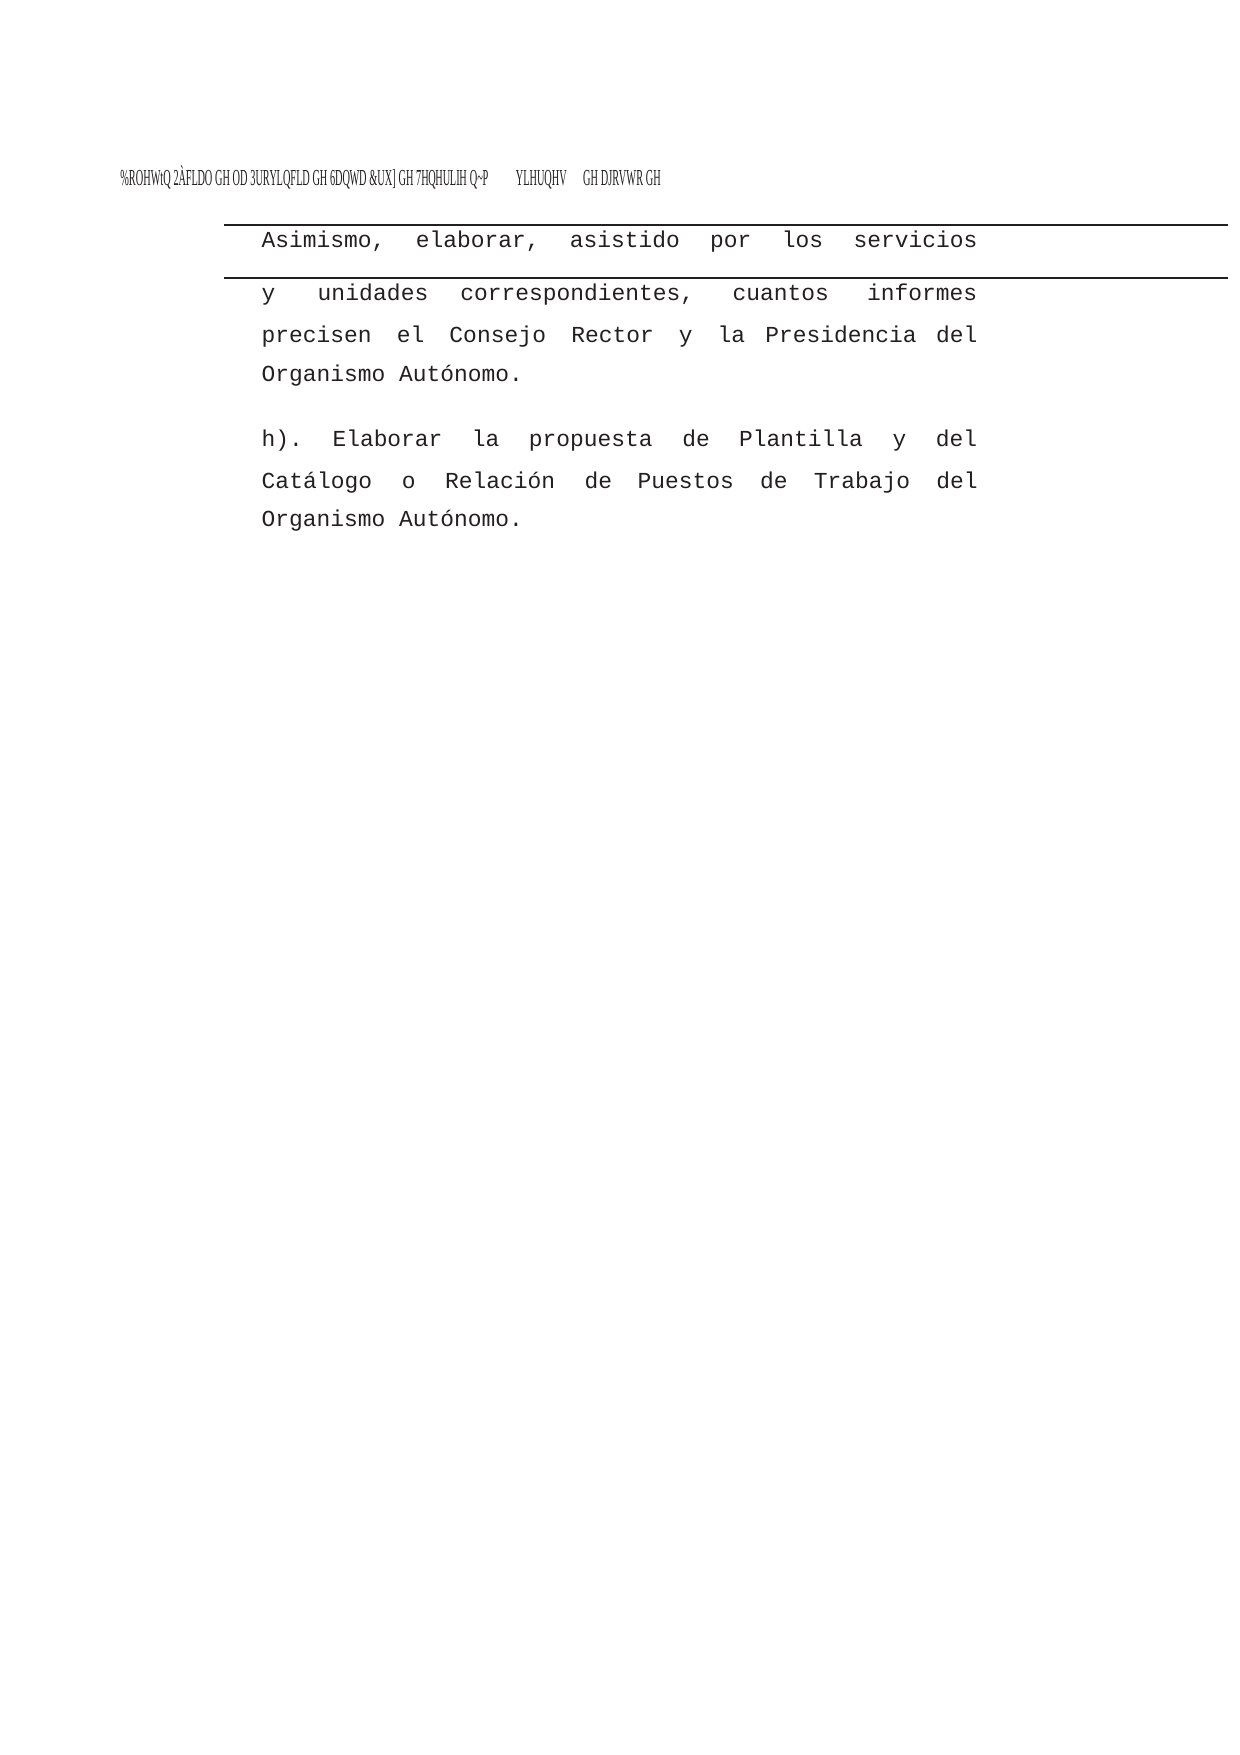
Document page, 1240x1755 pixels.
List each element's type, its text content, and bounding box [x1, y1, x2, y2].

text Asimismo, elaborar, asistido por los servicios [261, 228, 977, 277]
text y unidades correspondientes, cuantos informes precisen el Consejo Rector y la Presidencia del Organismo Autónomo. [261, 279, 977, 388]
text h). Elaborar la propuesta de Plantilla y del Catálogo o Relación de Puestos de Trabajo del Organismo Autónomo. [261, 428, 977, 534]
